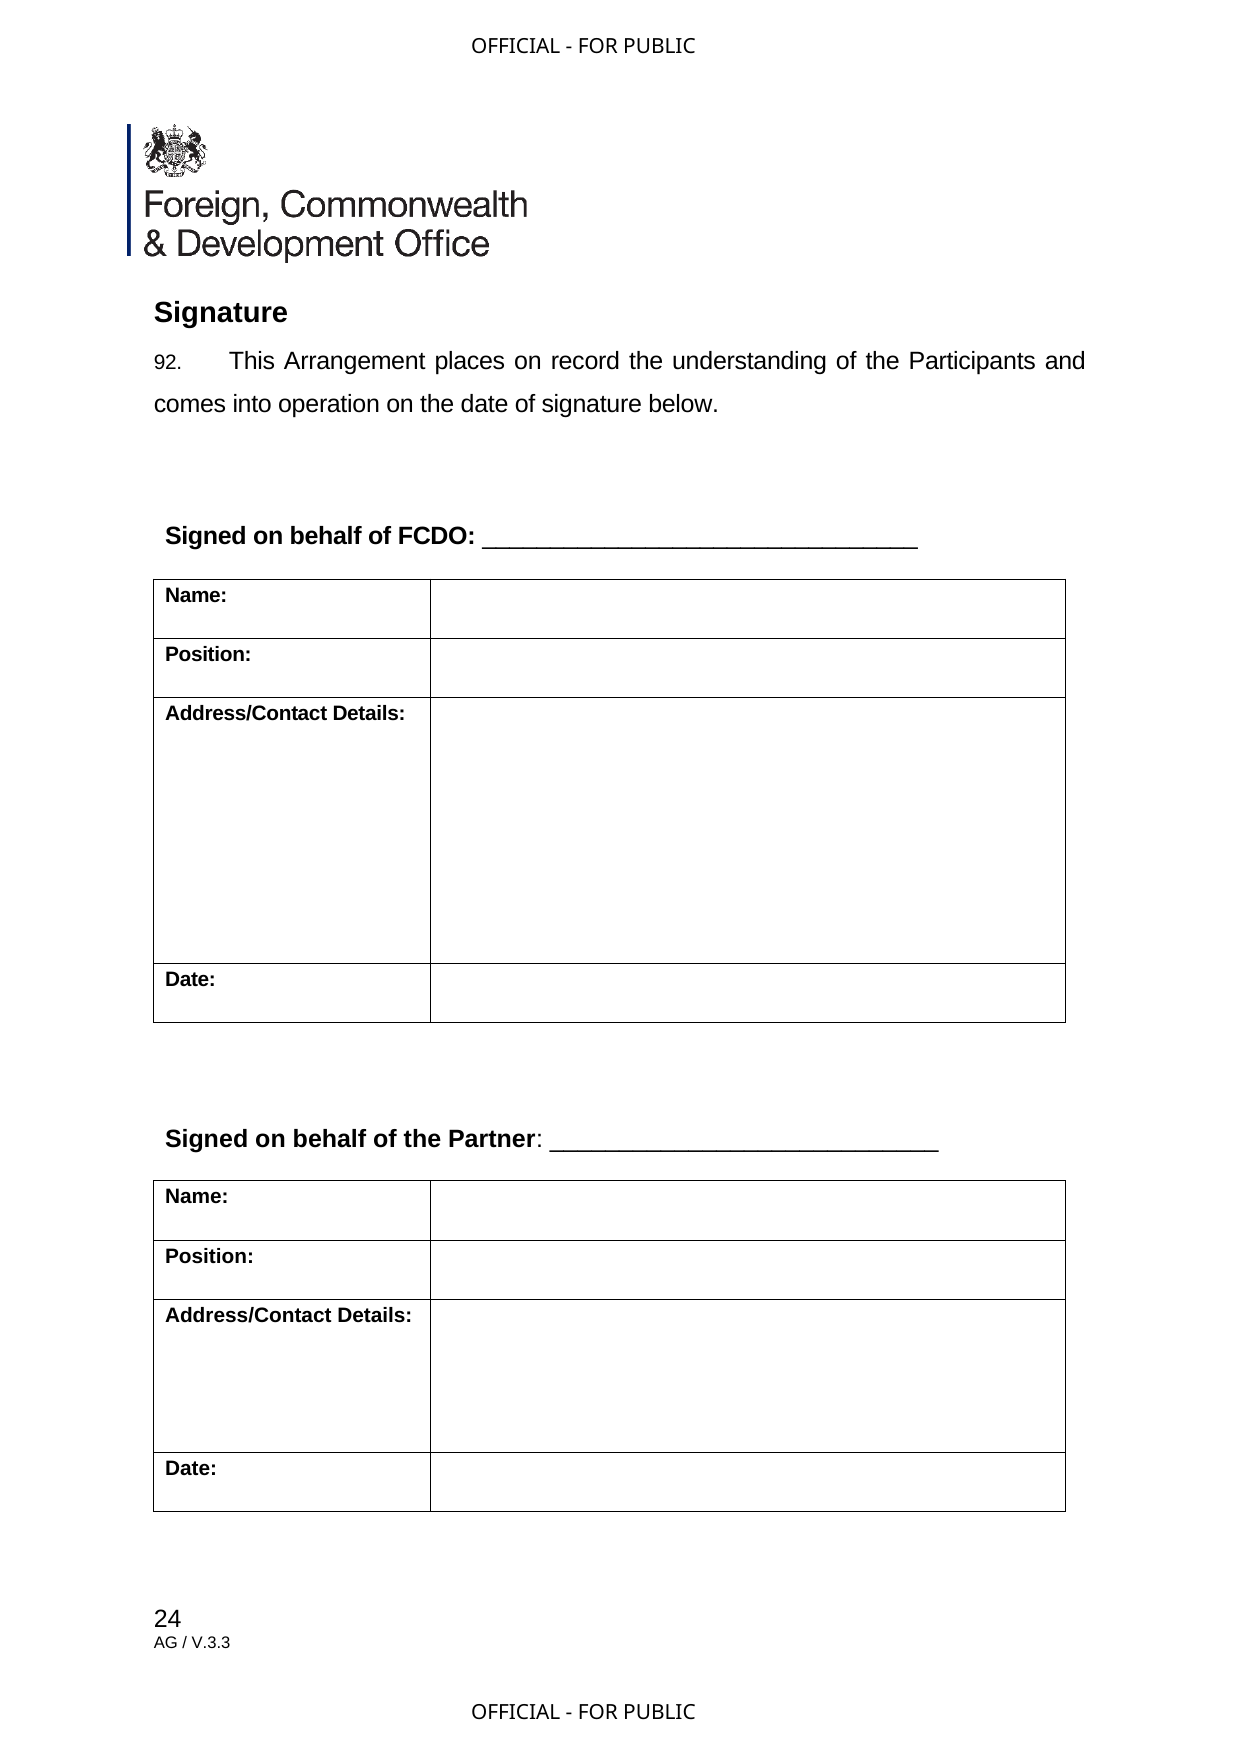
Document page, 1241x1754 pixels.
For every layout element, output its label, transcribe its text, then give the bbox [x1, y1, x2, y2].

table_cell [431, 964, 1065, 1022]
table_cell [154, 1023, 431, 1121]
table_header Signed on behalf of FCDO: ________________________________ [154, 518, 1066, 578]
table_cell [431, 1181, 1065, 1239]
table_cell Address/Contact Details: [154, 1300, 430, 1452]
table_cell Date: [154, 1453, 430, 1511]
table_cell Date: [154, 964, 430, 1022]
table_cell [431, 698, 1065, 962]
table_cell [431, 1241, 1065, 1298]
table_cell Name: [154, 1181, 430, 1239]
table_cell Address/Contact Details: [154, 698, 430, 962]
table_cell [431, 580, 1065, 638]
table_cell Position: [154, 639, 430, 697]
table_cell Signed on behalf of the Partner: ____________________________ [154, 1121, 1066, 1180]
text Signature [153, 295, 1087, 329]
table_cell Position: [154, 1241, 430, 1298]
table_cell [431, 1023, 1066, 1121]
table_cell Name: [154, 580, 430, 638]
table_cell [431, 1300, 1065, 1452]
list This Arrangement places on record the understanding of the Participants and comes into operation on the date of signature below. [153, 346, 1087, 417]
table_cell [431, 1453, 1065, 1511]
table_cell [431, 639, 1065, 697]
